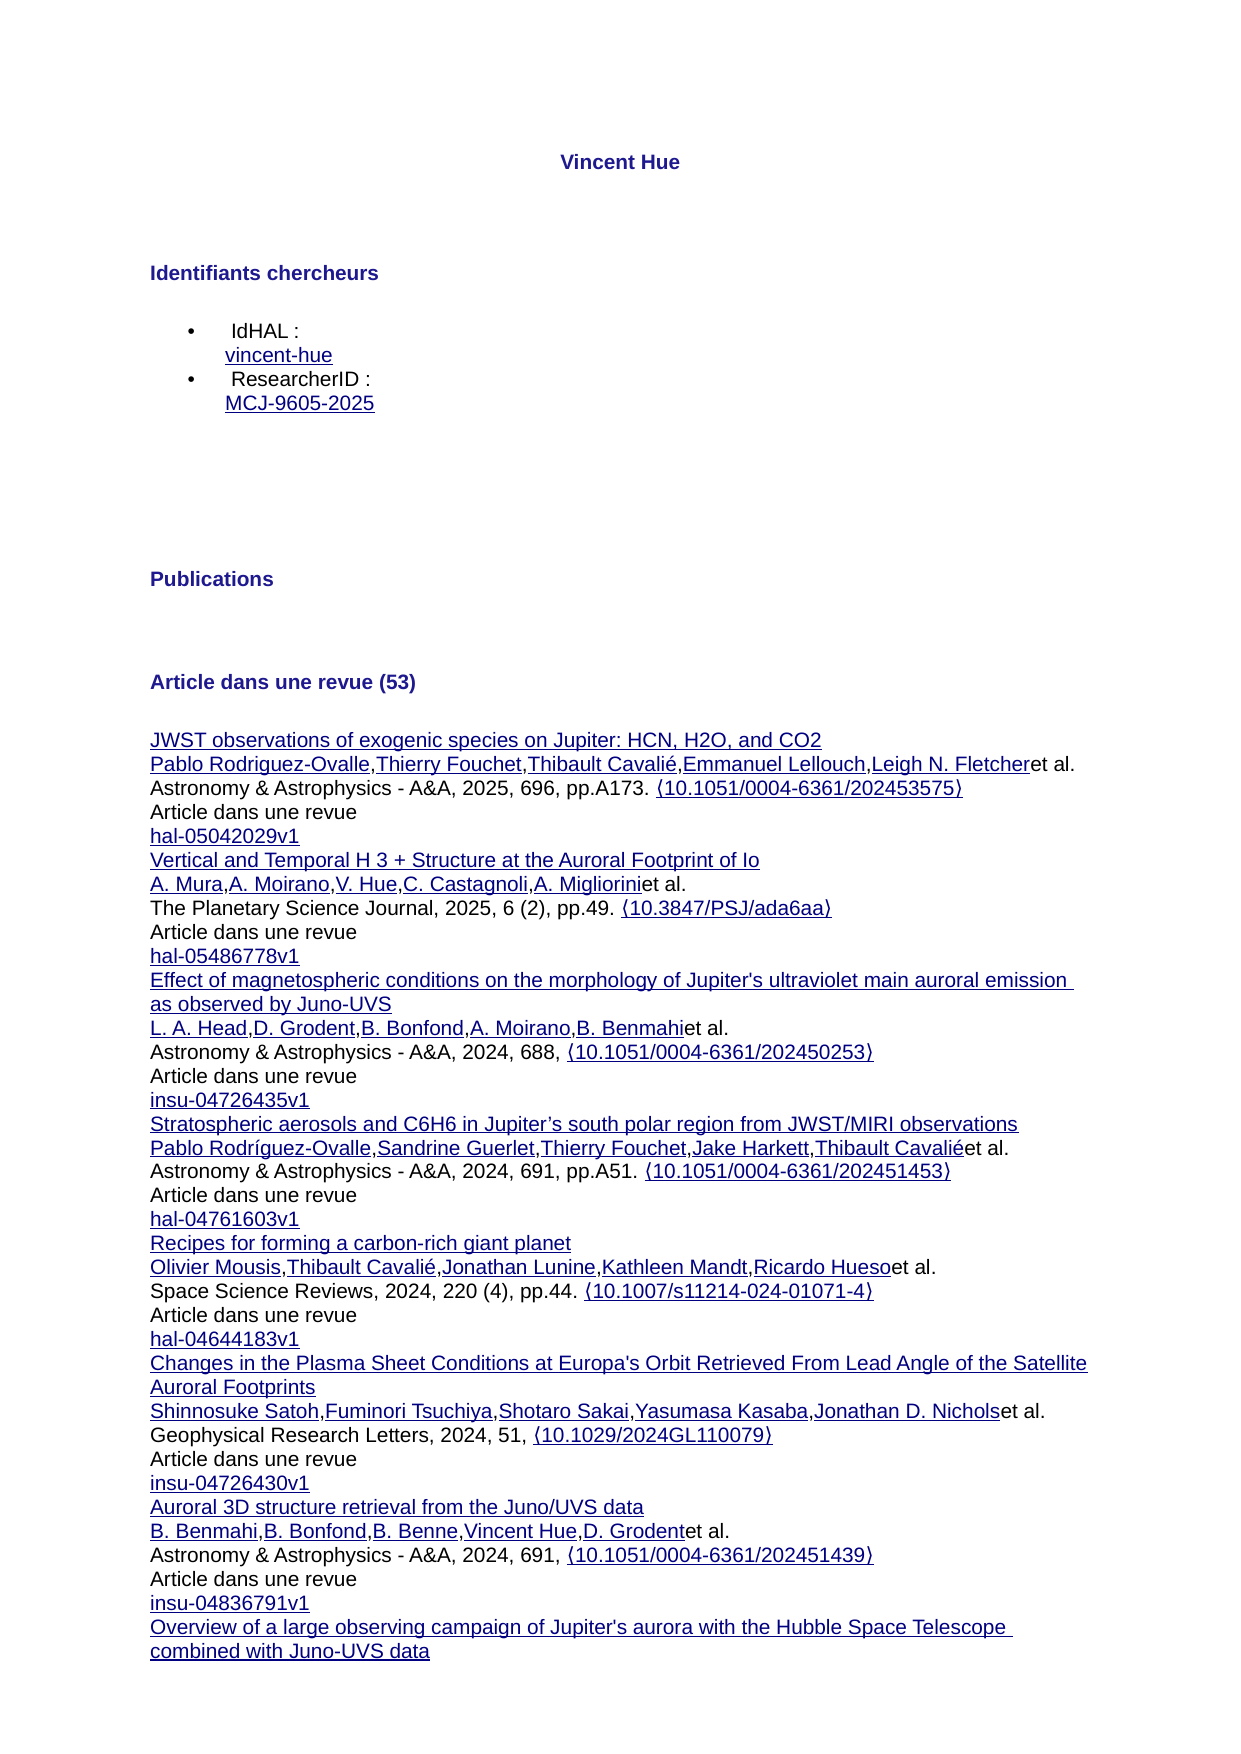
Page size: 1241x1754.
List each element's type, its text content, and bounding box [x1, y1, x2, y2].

table_cell Recipes for forming a carbon-rich giant planet Olivier Mousis,Thibault Cavalié,Jonathan Lunine,Kathleen Mandt,Ricardo Huesoet al. Space Science Reviews, 2024, 220 (4), pp.44. ⟨10.1007/s11214-024-01071-4⟩ Article dans une revue hal-04644183v1 [150, 1231, 1090, 1351]
list IdHAL : [187, 319, 1090, 343]
table_header JWST observations of exogenic species on Jupiter: HCN, H2O, and CO2 Pablo Rodriguez-Ovalle,Thierry Fouchet,Thibault Cavalié,Emmanuel Lellouch,Leigh N. Fletcheret al. Astronomy & Astrophysics - A&A, 2025, 696, pp.A173. ⟨10.1051/0004-6361/202453575⟩ Article dans une revue hal-05042029v1 [150, 728, 1090, 848]
list vincent-hue [187, 343, 1090, 367]
table_cell Changes in the Plasma Sheet Conditions at Europa's Orbit Retrieved From Lead Angle of the Satellite Auroral Footprints Shinnosuke Satoh,Fuminori Tsuchiya,Shotaro Sakai,Yasumasa Kasaba,Jonathan D. Nicholset al. Geophysical Research Letters, 2024, 51, ⟨10.1029/2024GL110079⟩ Article dans une revue insu-04726430v1 [150, 1351, 1090, 1495]
subtitle Identifiants chercheurs [150, 260, 1090, 284]
list MCJ-9605-2025 [187, 391, 1090, 414]
subtitle Publications [150, 567, 1090, 591]
table_cell Auroral 3D structure retrieval from the Juno/UVS data B. Benmahi,B. Bonfond,B. Benne,Vincent Hue,D. Grodentet al. Astronomy & Astrophysics - A&A, 2024, 691, ⟨10.1051/0004-6361/202451439⟩ Article dans une revue insu-04836791v1 [150, 1495, 1090, 1614]
table_cell Effect of magnetospheric conditions on the morphology of Jupiter's ultraviolet main auroral emission as observed by Juno-UVS L. A. Head,D. Grodent,B. Bonfond,A. Moirano,B. Benmahiet al. Astronomy & Astrophysics - A&A, 2024, 688, ⟨10.1051/0004-6361/202450253⟩ Article dans une revue insu-04726435v1 [150, 968, 1090, 1111]
subtitle Vincent Hue [150, 150, 1090, 174]
table_cell Vertical and Temporal H 3 + Structure at the Auroral Footprint of Io A. Mura,A. Moirano,V. Hue,C. Castagnoli,A. Miglioriniet al. The Planetary Science Journal, 2025, 6 (2), pp.49. ⟨10.3847/PSJ/ada6aa⟩ Article dans une revue hal-05486778v1 [150, 848, 1090, 968]
subtitle Article dans une revue (53) [150, 670, 1090, 694]
list ResearcherID : [187, 367, 1090, 391]
table_cell Overview of a large observing campaign of Jupiter's aurora with the Hubble Space Telescope combined with Juno-UVS data [150, 1615, 1090, 1662]
table_cell Stratospheric aerosols and C6H6 in Jupiter’s south polar region from JWST/MIRI observations Pablo Rodríguez-Ovalle,Sandrine Guerlet,Thierry Fouchet,Jake Harkett,Thibault Cavaliéet al. Astronomy & Astrophysics - A&A, 2024, 691, pp.A51. ⟨10.1051/0004-6361/202451453⟩ Article dans une revue hal-04761603v1 [150, 1111, 1090, 1231]
